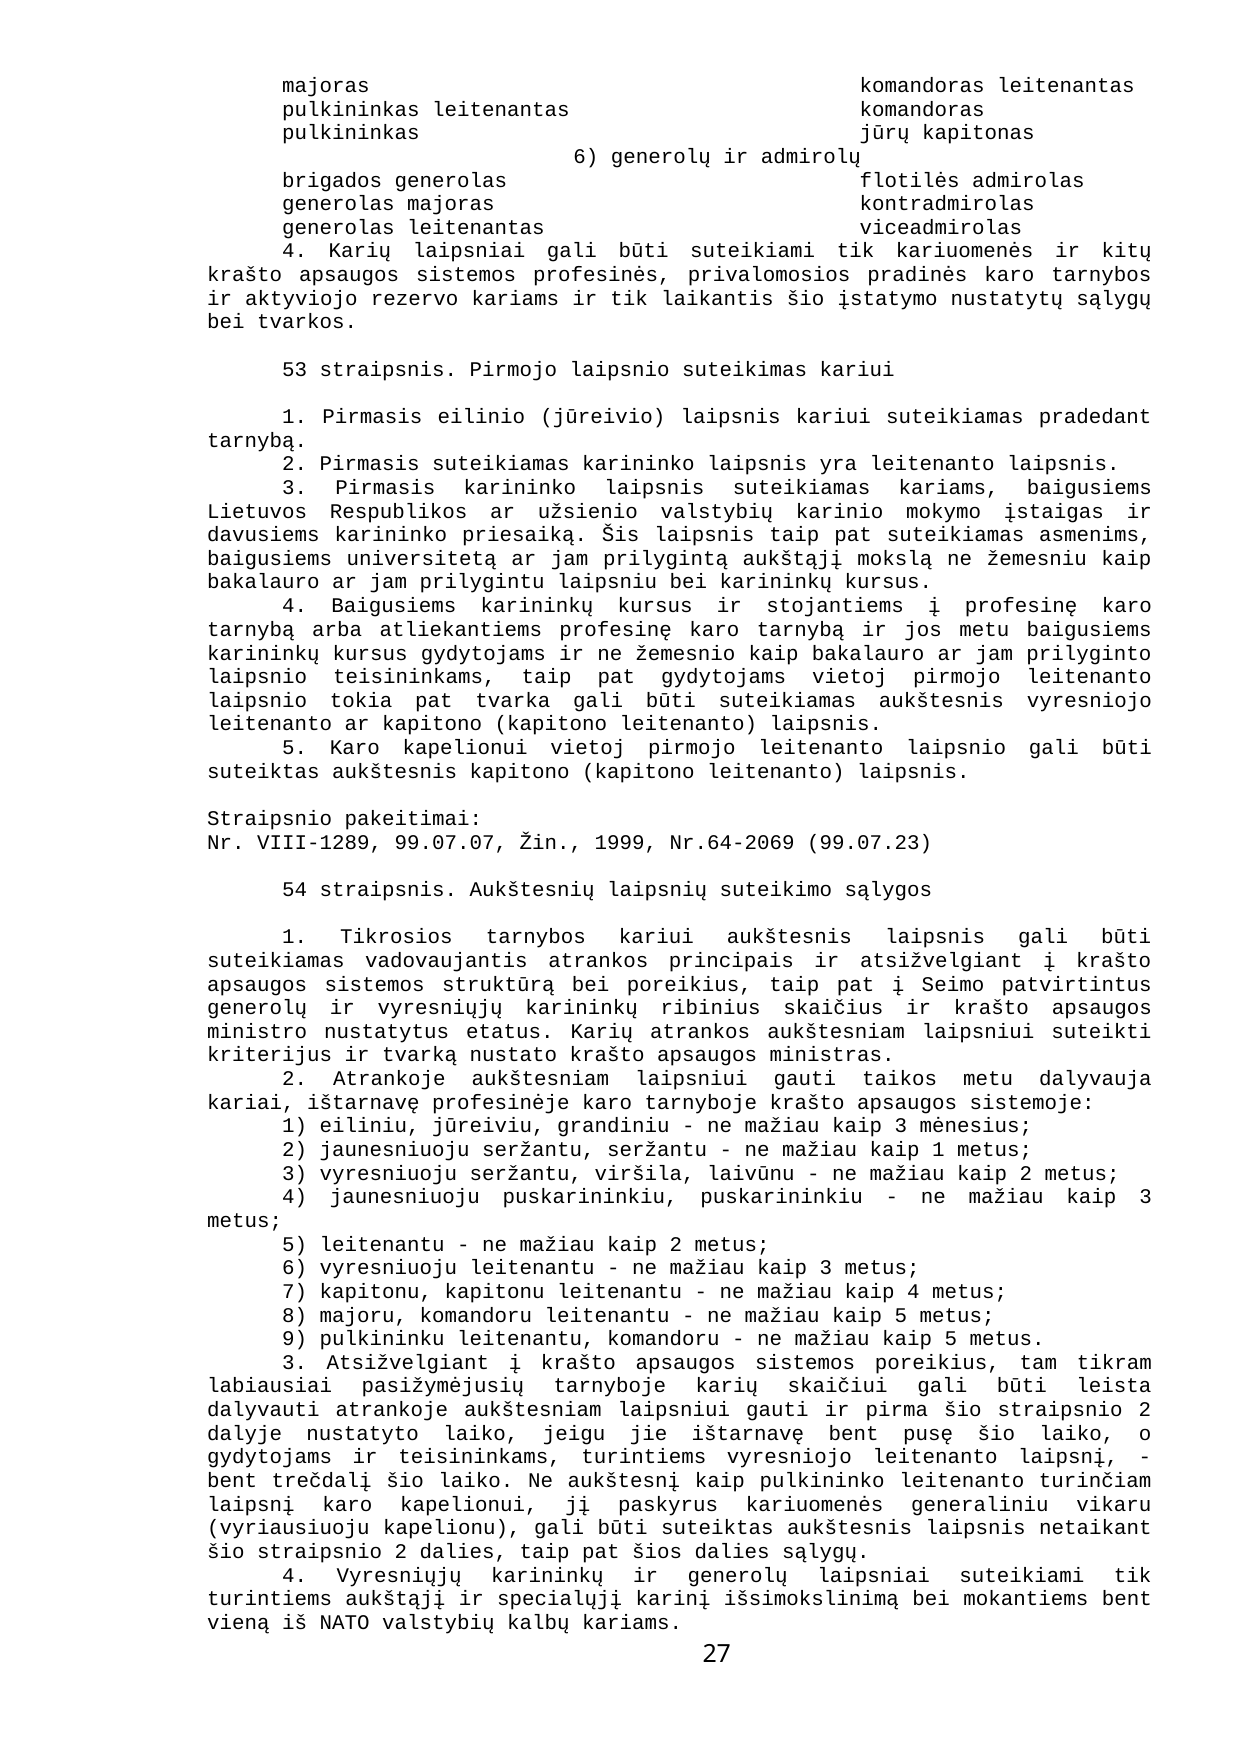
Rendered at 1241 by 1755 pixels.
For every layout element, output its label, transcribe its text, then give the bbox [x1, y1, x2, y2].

text 7) kapitonu, kapitonu leitenantu - ne mažiau kaip 4 metus; [207, 1281, 1152, 1304]
text generolas majoras kontradmirolas [207, 193, 1152, 217]
text Nr. VIII-1289, 99.07.07, Žin., 1999, Nr.64-2069 (99.07.23) [207, 832, 1152, 855]
text 54 straipsnis. Aukštesnių laipsnių suteikimo sąlygos [207, 879, 1152, 903]
text majoras komandoras leitenantas [207, 75, 1152, 99]
text 1) eiliniu, jūreiviu, grandiniu - ne mažiau kaip 3 mėnesius; [207, 1115, 1152, 1139]
text 8) majoru, komandoru leitenantu - ne mažiau kaip 5 metus; [207, 1304, 1152, 1328]
text Straipsnio pakeitimai: [207, 808, 1152, 832]
text 6) generolų ir admirolų [207, 146, 1152, 169]
text pulkininkas leitenantas komandoras [207, 99, 1152, 122]
text 3. Pirmasis karininko laipsnis suteikiamas kariams, baigusiems Lietuvos Respublikos ar užsienio valstybių karinio mokymo įstaigas ir davusiems karininko priesaiką. Šis laipsnis taip pat suteikiamas asmenims, baigusiems universitetą ar jam prilygintą aukštąjį mokslą ne žemesniu kaip bakalauro ar jam prilygintu laipsniu bei karininkų kursus. [207, 477, 1152, 595]
text 9) pulkininku leitenantu, komandoru - ne mažiau kaip 5 metus. [207, 1328, 1152, 1352]
text 5) leitenantu - ne mažiau kaip 2 metus; [207, 1234, 1152, 1257]
text 5. Karo kapelionui vietoj pirmojo leitenanto laipsnio gali būti suteiktas aukštesnis kapitono (kapitono leitenanto) laipsnis. [207, 737, 1152, 784]
text 4. Vyresniųjų karininkų ir generolų laipsniai suteikiami tik turintiems aukštąjį ir specialųjį karinį išsimokslinimą bei mokantiems bent vieną iš NATO valstybių kalbų kariams. [207, 1565, 1152, 1636]
text brigados generolas flotilės admirolas [207, 169, 1152, 193]
text 2. Atrankoje aukštesniam laipsniui gauti taikos metu dalyvauja kariai, ištarnavę profesinėje karo tarnyboje krašto apsaugos sistemoje: [207, 1068, 1152, 1115]
text 4. Karių laipsniai gali būti suteikiami tik kariuomenės ir kitų krašto apsaugos sistemos profesinės, privalomosios pradinės karo tarnybos ir aktyviojo rezervo kariams ir tik laikantis šio įstatymo nustatytų sąlygų bei tvarkos. [207, 241, 1152, 335]
text 2) jaunesniuoju seržantu, seržantu - ne mažiau kaip 1 metus; [207, 1139, 1152, 1163]
text 4) jaunesniuoju puskarininkiu, puskarininkiu - ne mažiau kaip 3 metus; [207, 1186, 1152, 1234]
text 53 straipsnis. Pirmojo laipsnio suteikimas kariui [207, 359, 1152, 382]
text 3) vyresniuoju seržantu, viršila, laivūnu - ne mažiau kaip 2 metus; [207, 1163, 1152, 1186]
text generolas leitenantas viceadmirolas [207, 217, 1152, 241]
text 1. Pirmasis eilinio (jūreivio) laipsnis kariui suteikiamas pradedant tarnybą. [207, 406, 1152, 453]
text 1. Tikrosios tarnybos kariui aukštesnis laipsnis gali būti suteikiamas vadovaujantis atrankos principais ir atsižvelgiant į krašto apsaugos sistemos struktūrą bei poreikius, taip pat į Seimo patvirtintus generolų ir vyresniųjų karininkų ribinius skaičius ir krašto apsaugos ministro nustatytus etatus. Karių atrankos aukštesniam laipsniui suteikti kriterijus ir tvarką nustato krašto apsaugos ministras. [207, 926, 1152, 1068]
text pulkininkas jūrų kapitonas [207, 122, 1152, 146]
text 2. Pirmasis suteikiamas karininko laipsnis yra leitenanto laipsnis. [207, 453, 1152, 477]
text 3. Atsižvelgiant į krašto apsaugos sistemos poreikius, tam tikram labiausiai pasižymėjusių tarnyboje karių skaičiui gali būti leista dalyvauti atrankoje aukštesniam laipsniui gauti ir pirma šio straipsnio 2 dalyje nustatyto laiko, jeigu jie ištarnavę bent pusę šio laiko, o gydytojams ir teisininkams, turintiems vyresniojo leitenanto laipsnį, - bent trečdalį šio laiko. Ne aukštesnį kaip pulkininko leitenanto turinčiam laipsnį karo kapelionui, jį paskyrus kariuomenės generaliniu vikaru (vyriausiuoju kapelionu), gali būti suteiktas aukštesnis laipsnis netaikant šio straipsnio 2 dalies, taip pat šios dalies sąlygų. [207, 1352, 1152, 1565]
text 4. Baigusiems karininkų kursus ir stojantiems į profesinę karo tarnybą arba atliekantiems profesinę karo tarnybą ir jos metu baigusiems karininkų kursus gydytojams ir ne žemesnio kaip bakalauro ar jam prilyginto laipsnio teisininkams, taip pat gydytojams vietoj pirmojo leitenanto laipsnio tokia pat tvarka gali būti suteikiamas aukštesnis vyresniojo leitenanto ar kapitono (kapitono leitenanto) laipsnis. [207, 595, 1152, 737]
text 6) vyresniuoju leitenantu - ne mažiau kaip 3 metus; [207, 1257, 1152, 1281]
